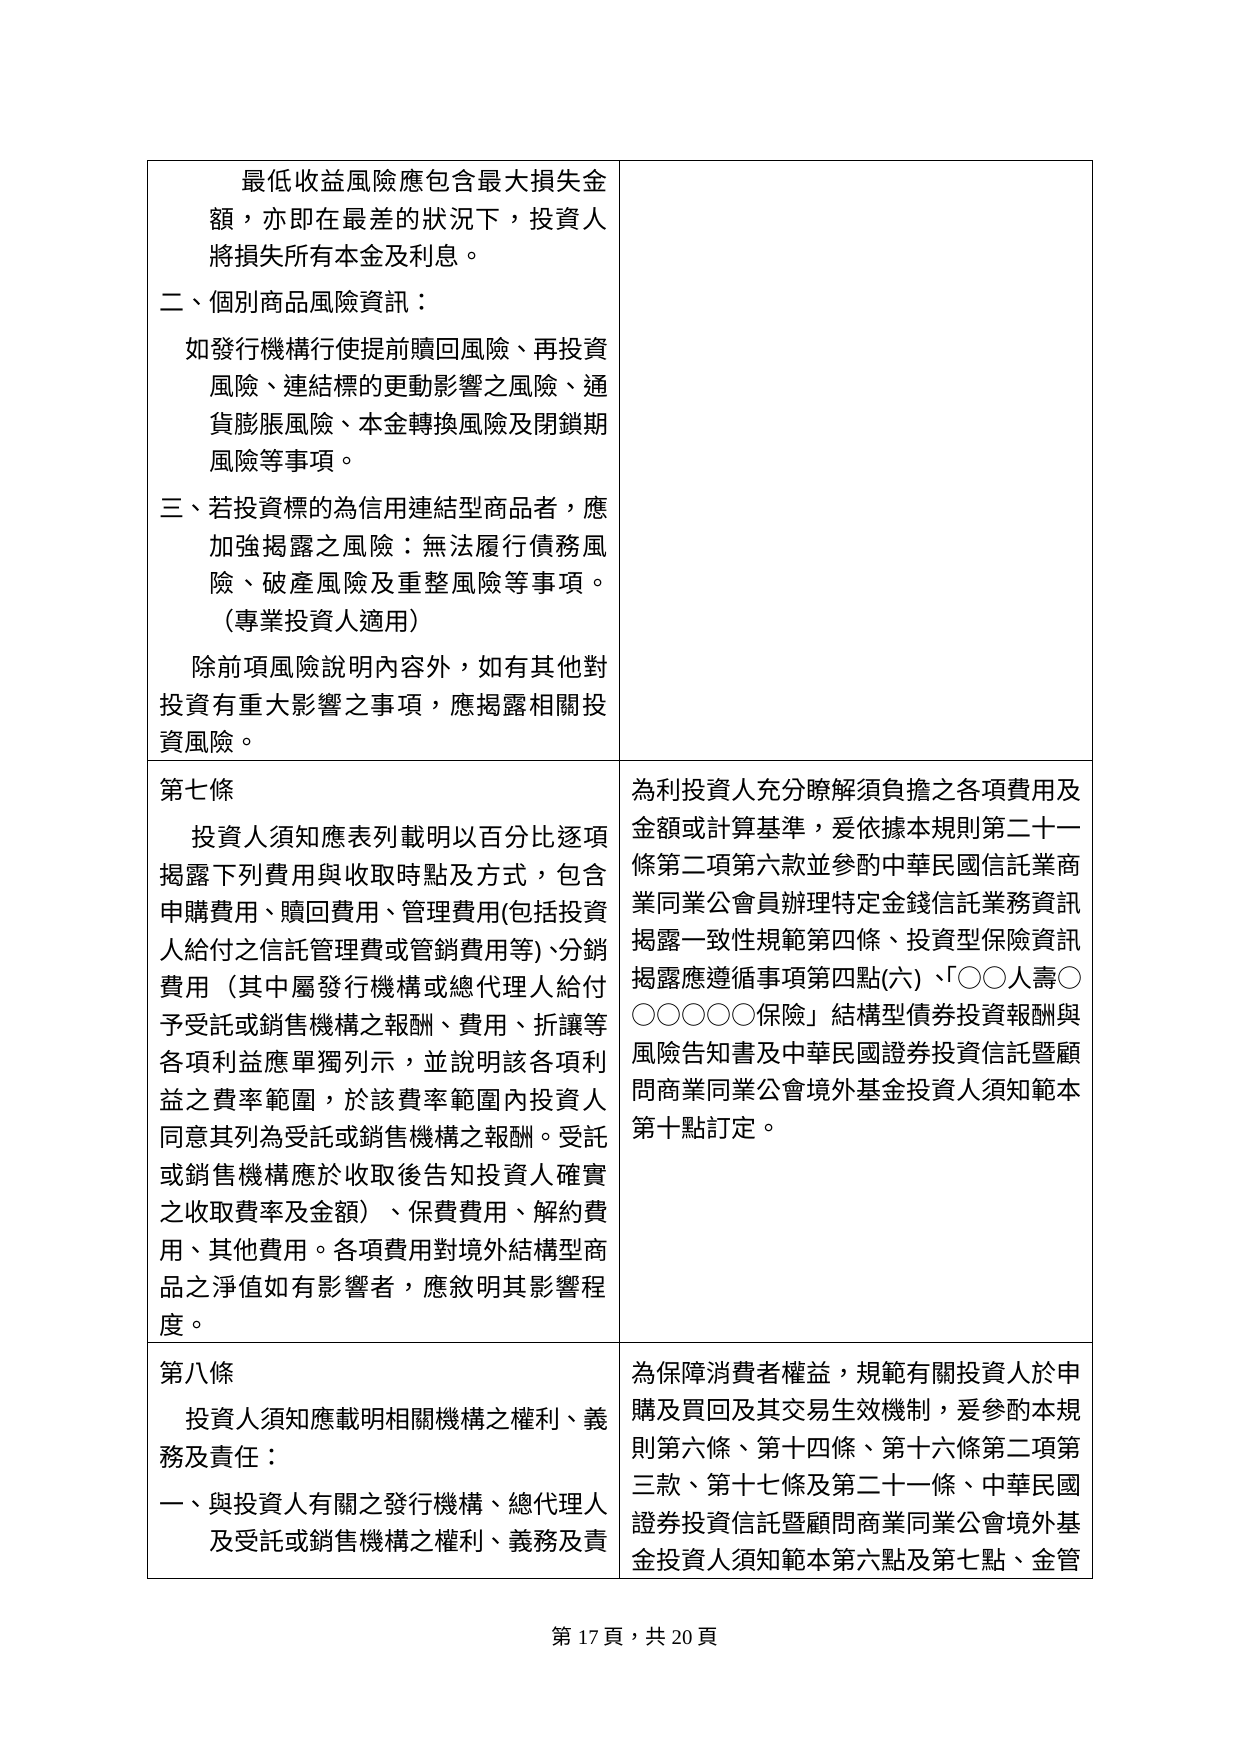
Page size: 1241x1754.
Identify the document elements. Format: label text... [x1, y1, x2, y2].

table_cell 為利投資人充分瞭解須負擔之各項費用及金額或計算基準，爰依據本規則第二十一條第二項第六款並參酌中華民國信託業商業同業公會員辦理特定金錢信託業務資訊揭露一致性規範第四條、投資型保險資訊揭露應遵循事項第四點(六) 、「○○人壽○○○○○○保險」結構型債券投資報酬與風險告知書及中華民國證券投資信託暨顧問商業同業公會境外基金投資人須知範本第十點訂定。 [620, 761, 1092, 1342]
table_cell 第八條 投資人須知應載明相關機構之權利、義務及責任： 一、與投資人有關之發行機構、總代理人及受託或銷售機構之權利、義務及責 [148, 1343, 619, 1577]
table_cell 最低收益風險應包含最大損失金額，亦即在最差的狀況下，投資人將損失所有本金及利息。 二、個別商品風險資訊： 如發行機構行使提前贖回風險、再投資風險、連結標的更動影響之風險、通貨膨脹風險、本金轉換風險及閉鎖期風險等事項。 三、若投資標的為信用連結型商品者，應加強揭露之風險：無法履行債務風險、破產風險及重整風險等事項。（專業投資人適用） 除前項風險說明內容外，如有其他對投資有重大影響之事項，應揭露相關投資風險。 [148, 161, 619, 760]
table_cell [620, 161, 1092, 760]
table_cell 第七條 投資人須知應表列載明以百分比逐項揭露下列費用與收取時點及方式，包含申購費用、贖回費用、管理費用(包括投資人給付之信託管理費或管銷費用等)、分銷費用（其中屬發行機構或總代理人給付予受託或銷售機構之報酬、費用、折讓等各項利益應單獨列示，並說明該各項利益之費率範圍，於該費率範圍內投資人同意其列為受託或銷售機構之報酬。受託或銷售機構應於收取後告知投資人確實之收取費率及金額）、保費費用、解約費用、其他費用。各項費用對境外結構型商品之淨值如有影響者，應敘明其影響程度。 [148, 761, 619, 1342]
table_cell 為保障消費者權益，規範有關投資人於申購及買回及其交易生效機制，爰參酌本規則第六條、第十四條、第十六條第二項第三款、第十七條及第二十一條、中華民國證券投資信託暨顧問商業同業公會境外基金投資人須知範本第六點及第七點、金管 [620, 1343, 1092, 1577]
